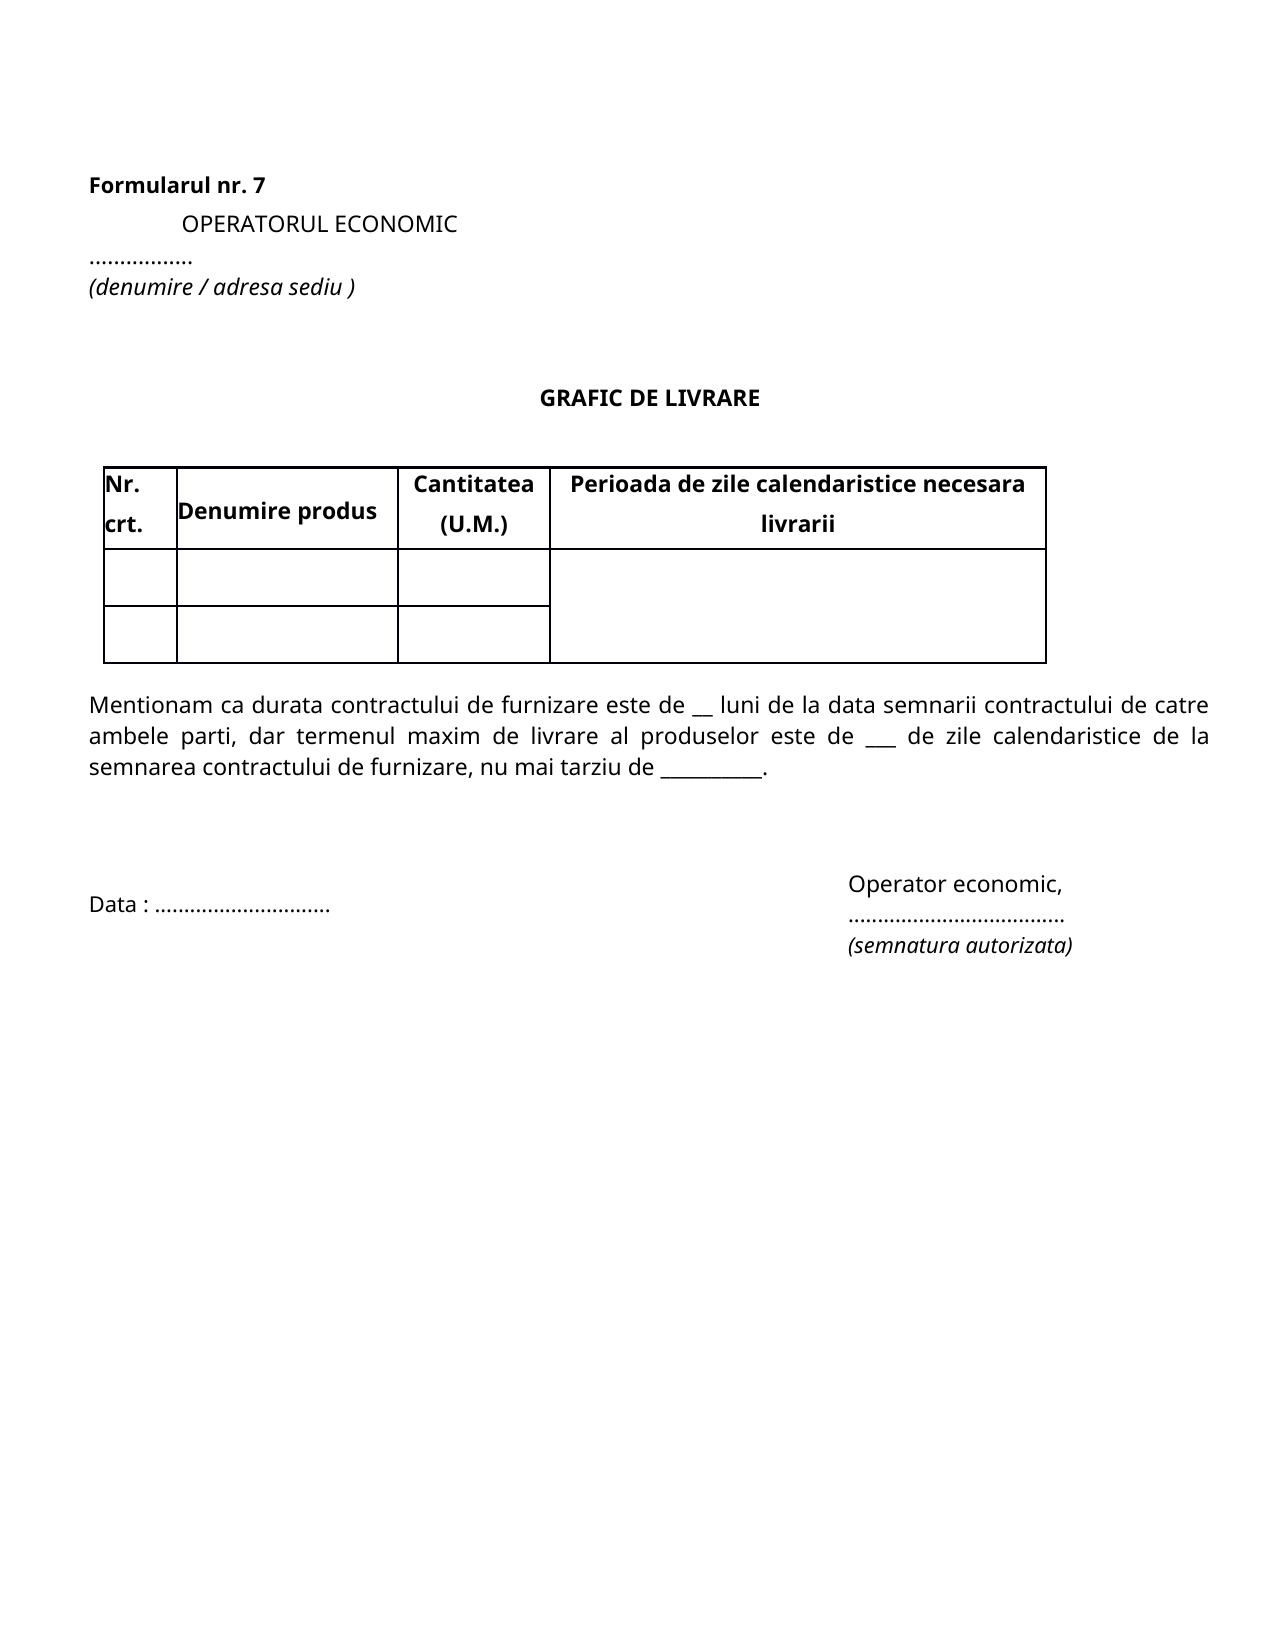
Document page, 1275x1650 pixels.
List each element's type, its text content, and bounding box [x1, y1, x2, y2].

text (denumire / adresa sediu ) [89, 271, 1211, 302]
text GRAFIC DE LIVRARE [89, 382, 1211, 413]
table_cell [399, 550, 549, 605]
table_cell (U.M.) [399, 500, 549, 539]
text ................. [89, 240, 1211, 271]
table_header Cantitatea [399, 469, 549, 500]
table_header Denumire produs [178, 469, 397, 526]
table_cell [178, 540, 397, 548]
text Operator economic, [848, 868, 1211, 899]
text OPERATORUL ECONOMIC [89, 208, 550, 240]
table_cell [399, 540, 549, 548]
table_cell [178, 550, 397, 605]
table_cell [105, 540, 176, 548]
table_cell crt. [105, 500, 176, 539]
text (semnatura autorizata) [848, 930, 1211, 960]
table_cell [551, 550, 1045, 605]
text Data : .............................. [89, 889, 773, 919]
table_header Nr. [105, 469, 176, 500]
text Formularul nr. 7 [89, 170, 1211, 199]
table_cell [178, 607, 397, 662]
text Mentionam ca durata contractului de furnizare este de __ luni de la data semnarii contractului de catre ambele parti, dar termenul maxim de livrare al produselor este de ___ de zile calendaristice de la semnarea contractului de furnizare, nu mai tarziu de __________. [89, 689, 1211, 782]
table_header Perioada de zile calendaristice necesara [551, 469, 1045, 500]
table_cell [399, 607, 549, 662]
text ..................................... [848, 899, 1211, 929]
table_cell [105, 607, 176, 662]
table_cell [178, 526, 397, 539]
table_cell [105, 550, 176, 605]
table_cell [551, 605, 1045, 662]
table_cell livrarii [551, 500, 1045, 539]
table_cell [551, 540, 1045, 548]
